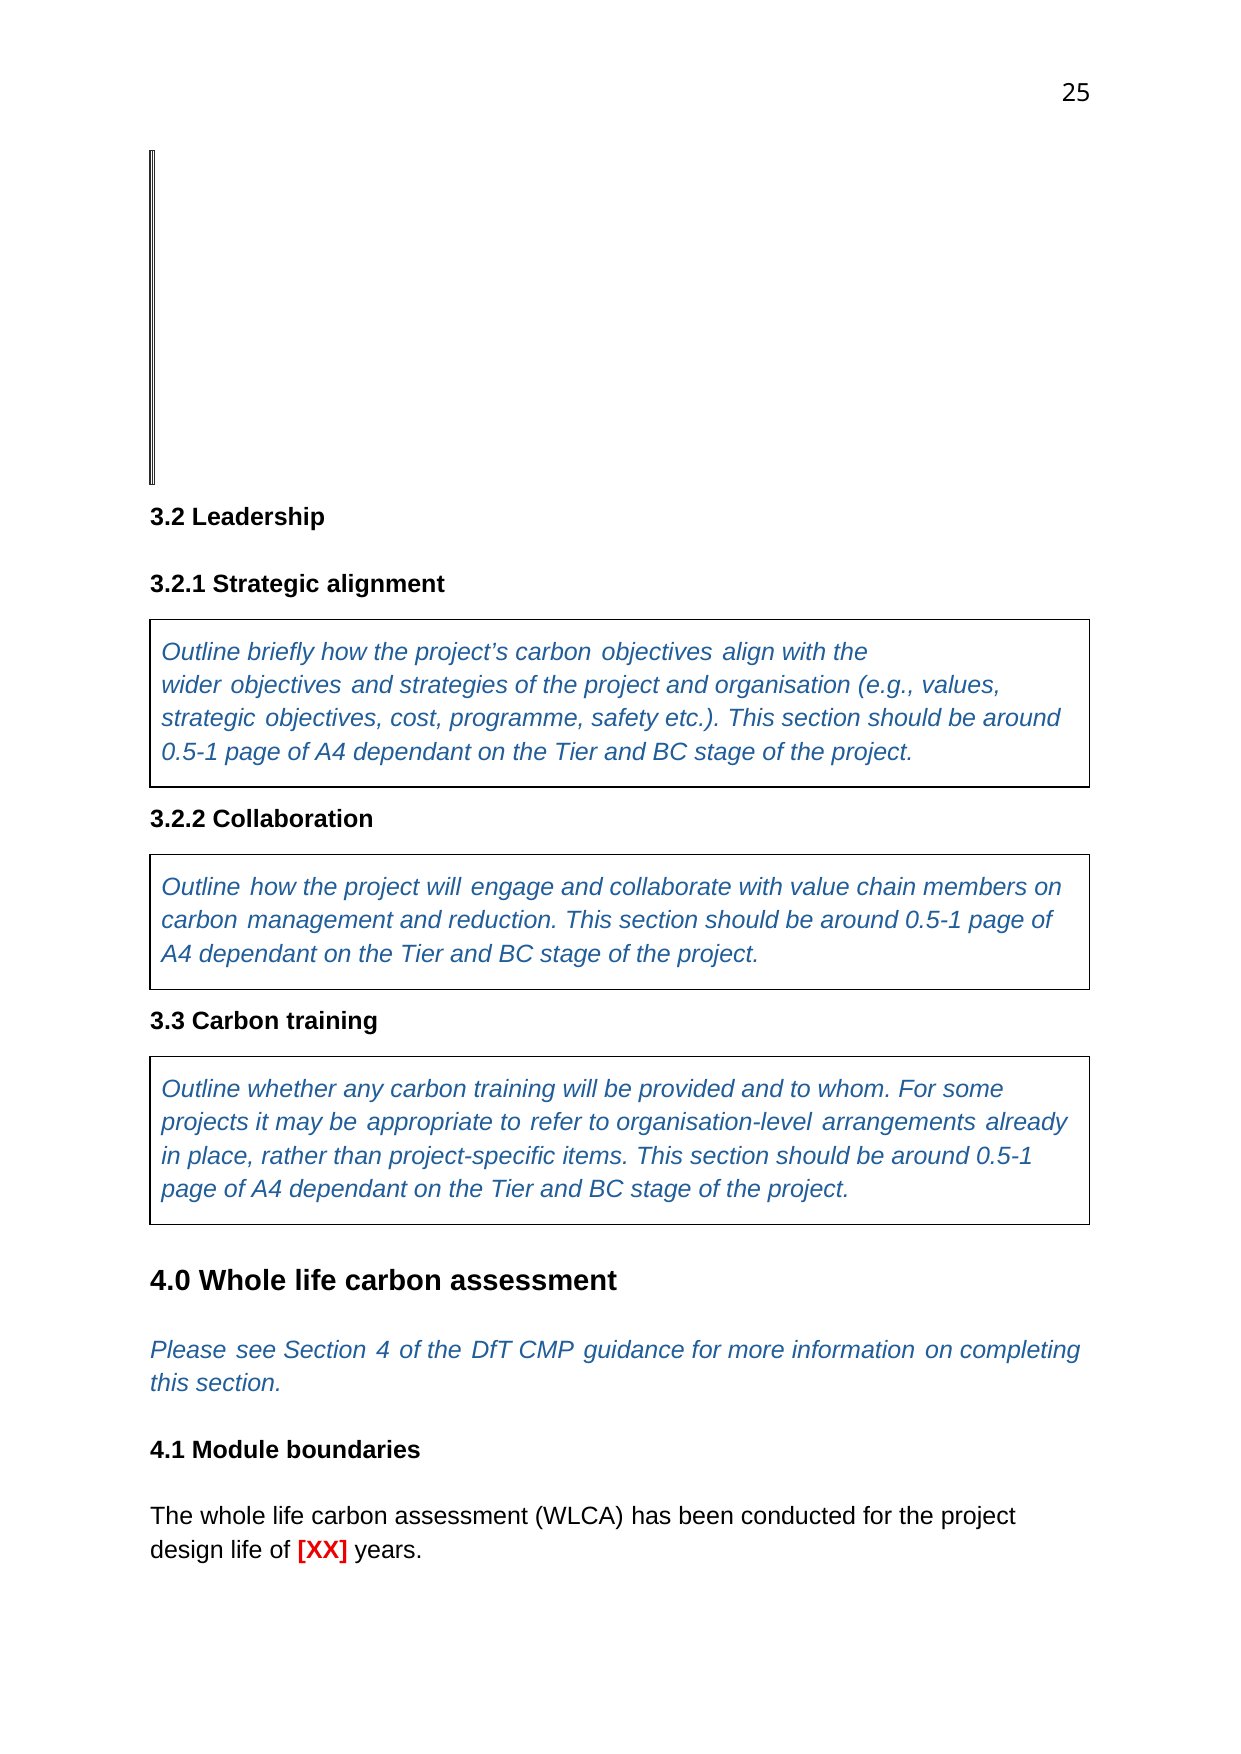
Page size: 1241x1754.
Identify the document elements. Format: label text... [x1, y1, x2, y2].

text Please see Section 4 of the DfT CMP guidance for more information on completing this section. [150, 1335, 1090, 1397]
table_header Outline whether any carbon training will be provided and to whom. For some projects it may be appropriate to refer to organisation-level arrangements already in place, rather than project-specific items. This section should be around 0.5-1 page of A4 dependant on the Tier and BC stage of the project. [151, 1057, 1089, 1224]
subtitle 3.2.2 Collaboration [150, 804, 1090, 833]
text The whole life carbon assessment (WLCA) has been conducted for the project design life of [XX] years. [150, 1501, 1090, 1563]
subtitle 3.2.1 Strategic alignment [150, 569, 1090, 597]
subtitle 3.3 Carbon training [150, 1006, 1090, 1035]
table_header Outline how the project will engage and collaborate with value chain members on carbon management and reduction. This section should be around 0.5-1 page of A4 dependant on the Tier and BC stage of the project. [151, 855, 1089, 988]
table_header Outline briefly how the project’s carbon objectives align with the wider objectives and strategies of the project and organisation (e.g., values, strategic objectives, cost, programme, safety etc.). This section should be around 0.5-1 page of A4 dependant on the Tier and BC stage of the project. [151, 620, 1089, 786]
subtitle 4.0 Whole life carbon assessment [150, 1262, 1090, 1296]
subtitle 4.1 Module boundaries [150, 1435, 1090, 1463]
subtitle 3.2 Leadership [150, 502, 1090, 531]
